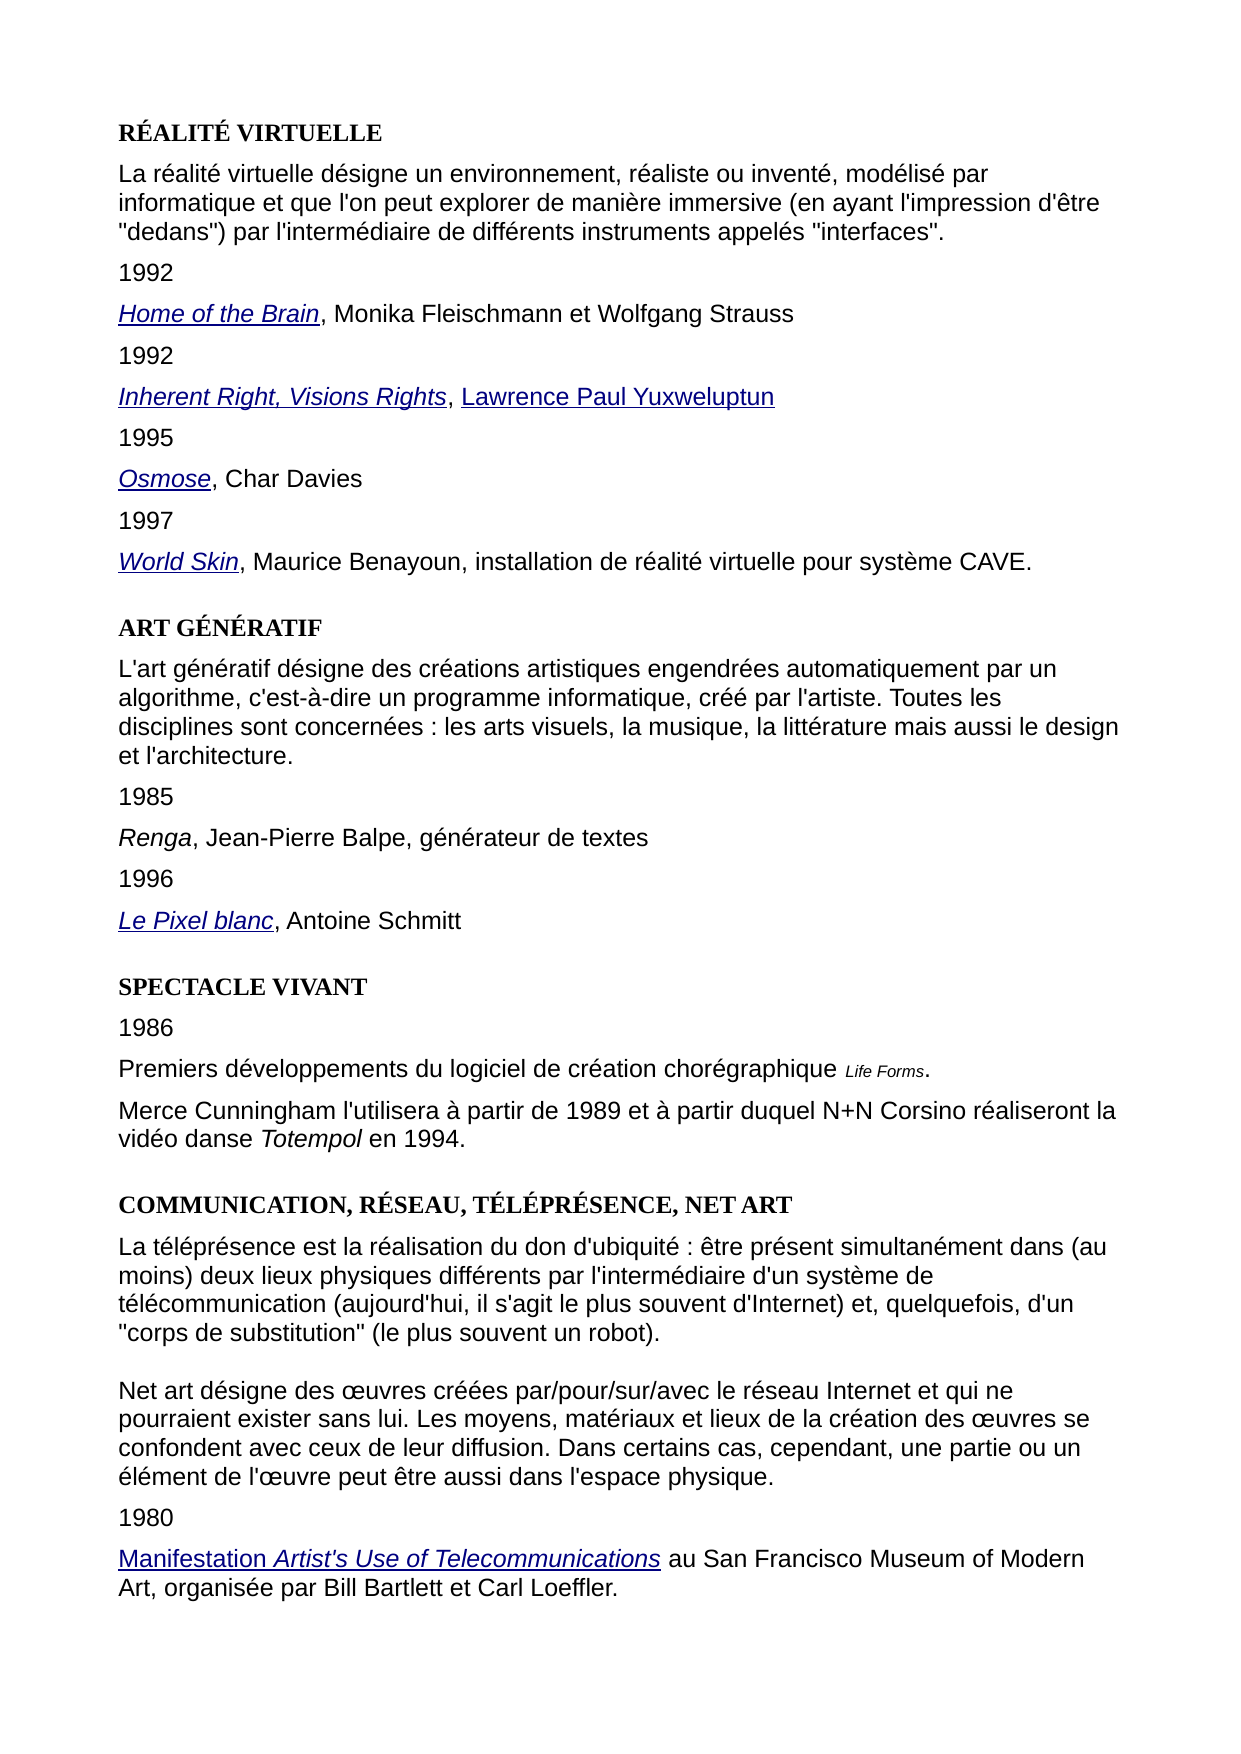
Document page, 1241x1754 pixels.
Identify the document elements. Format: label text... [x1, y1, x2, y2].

text L'art génératif désigne des créations artistiques engendrées automatiquement par un algorithme, c'est-à-dire un programme informatique, créé par l'artiste. Toutes les disciplines sont concernées : les arts visuels, la musique, la littérature mais aussi le design et l'architecture. [118, 654, 1122, 769]
text 1985 [118, 782, 1122, 811]
text 1995 [118, 423, 1122, 452]
subtitle RÉALITÉ VIRTUELLE [118, 118, 1122, 147]
text 1980 [118, 1503, 1122, 1532]
text Le Pixel blanc, Antoine Schmitt [118, 906, 1122, 934]
text La téléprésence est la réalisation du don d'ubiquité : être présent simultanément dans (au moins) deux lieux physiques différents par l'intermédiaire d'un système de télécommunication (aujourd'hui, il s'agit le plus souvent d'Internet) et, quelquefois, d'un "corps de substitution" (le plus souvent un robot). Net art désigne des œuvres créées par/pour/sur/avec le réseau Internet et qui ne pourraient exister sans lui. Les moyens, matériaux et lieux de la création des œuvres se confondent avec ceux de leur diffusion. Dans certains cas, cependant, une partie ou un élément de l'œuvre peut être aussi dans l'espace physique. [118, 1232, 1122, 1491]
text World Skin, Maurice Benayoun, installation de réalité virtuelle pour système CAVE. [118, 547, 1122, 576]
subtitle SPECTACLE VIVANT [118, 972, 1122, 1001]
text Inherent Right, Visions Rights, Lawrence Paul Yuxweluptun [118, 382, 1122, 411]
text Merce Cunningham l'utilisera à partir de 1989 et à partir duquel N+N Corsino réaliseront la vidéo danse Totempol en 1994. [118, 1096, 1122, 1153]
text 1996 [118, 864, 1122, 893]
text Renga, Jean-Pierre Balpe, générateur de textes [118, 823, 1122, 852]
text Premiers développements du logiciel de création chorégraphique Life Forms. [118, 1054, 1122, 1083]
subtitle COMMUNICATION, RÉSEAU, TÉLÉPRÉSENCE, NET ART [118, 1191, 1122, 1219]
text Manifestation Artist's Use of Telecommunications au San Francisco Museum of Modern Art, organisée par Bill Bartlett et Carl Loeffler. [118, 1544, 1122, 1602]
text 1986 [118, 1013, 1122, 1042]
text La réalité virtuelle désigne un environnement, réaliste ou inventé, modélisé par informatique et que l'on peut explorer de manière immersive (en ayant l'impression d'être "dedans") par l'intermédiaire de différents instruments appelés "interfaces". [118, 159, 1122, 246]
text Osmose, Char Davies [118, 464, 1122, 493]
subtitle ART GÉNÉRATIF [118, 613, 1122, 642]
text 1992 [118, 258, 1122, 287]
text Home of the Brain, Monika Fleischmann et Wolfgang Strauss [118, 299, 1122, 328]
text 1997 [118, 506, 1122, 534]
text 1992 [118, 341, 1122, 369]
